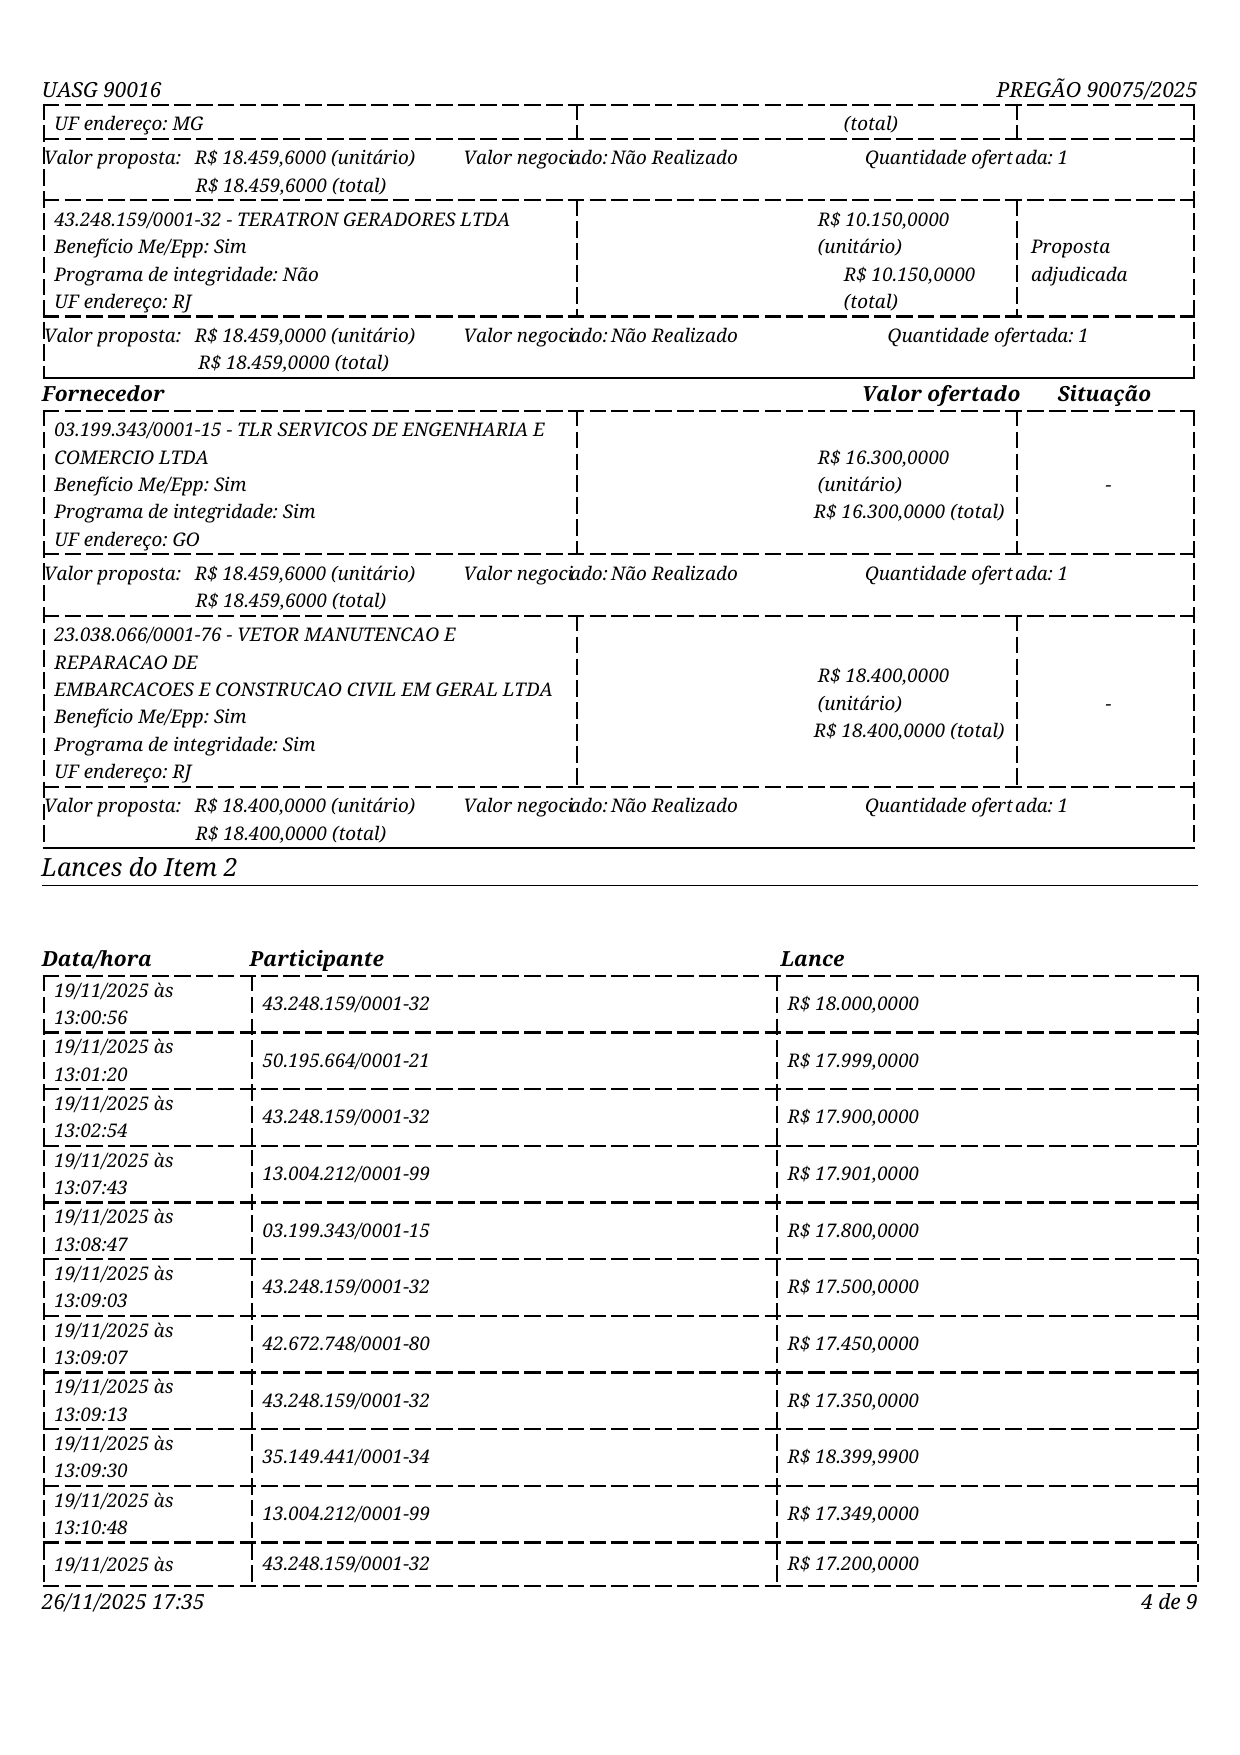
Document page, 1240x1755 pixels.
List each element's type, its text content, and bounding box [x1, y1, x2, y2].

table_cell (total) [818, 104, 1017, 138]
table_cell Proposta adjudicada [1017, 199, 1194, 315]
table_header [1017, 410, 1101, 553]
table_cell Quantidade ofert [818, 138, 1017, 199]
table_cell 43.248.159/0001-32 [252, 1541, 777, 1585]
table_cell 43.248.159/0001-32 [252, 1371, 777, 1428]
table_cell 35.149.441/0001-34 [252, 1428, 777, 1485]
table_header 19/11/2025 às 13:00:56 [44, 975, 252, 1031]
table_cell Quantidade ofertada: 1 [818, 315, 1194, 377]
table_cell R$ 17.900,0000 [777, 1088, 1198, 1145]
table_cell R$ 17.901,0000 [777, 1145, 1198, 1201]
table_cell 19/11/2025 às 13:09:03 [44, 1258, 252, 1315]
table_cell [577, 104, 818, 138]
table_cell [1101, 553, 1194, 615]
table_cell ado: Não Realizado [577, 553, 787, 615]
table_cell 19/11/2025 às 13:10:48 [44, 1485, 252, 1541]
table_cell [1017, 104, 1101, 138]
table_cell R$ 17.999,0000 [777, 1031, 1198, 1088]
table_cell 50.195.664/0001-21 [252, 1031, 777, 1088]
table_cell 19/11/2025 às 13:02:54 [44, 1088, 252, 1145]
table_cell Valor proposta: R$ 18.400,0000 (unitário) Valor negoci R$ 18.400,0000 (total) [44, 786, 577, 847]
table_cell [577, 199, 818, 315]
table_header 03.199.343/0001-15 - TLR SERVICOS DE ENGENHARIA E COMERCIO LTDA Benefício Me/Epp: Sim Programa de integridade: Sim UF endereço: GO [44, 410, 577, 553]
table_cell R$ 17.800,0000 [777, 1201, 1198, 1258]
table_header R$ 18.000,0000 [777, 975, 1198, 1031]
table_cell [1017, 615, 1101, 786]
table_cell 19/11/2025 às 13:08:47 [44, 1201, 252, 1258]
table_cell Quantidade ofert [788, 553, 1017, 615]
table_cell R$ 17.350,0000 [777, 1371, 1198, 1428]
table_cell 19/11/2025 às 13:09:13 [44, 1371, 252, 1428]
text Fornecedor Valor ofertado Situação [42, 379, 1200, 407]
text Data/hora Participante Lance [42, 944, 1200, 972]
table_cell 19/11/2025 às [44, 1541, 252, 1585]
table_cell 19/11/2025 às 13:01:20 [44, 1031, 252, 1088]
table_cell R$ 10.150,0000 (unitário) R$ 10.150,0000 (total) [818, 199, 1017, 315]
table_cell R$ 18.399,9900 [777, 1428, 1198, 1485]
table_cell ada: 1 [1017, 786, 1101, 847]
table_cell - [1101, 615, 1194, 786]
table_cell 19/11/2025 às 13:09:07 [44, 1315, 252, 1371]
table_cell UF endereço: MG [44, 104, 577, 138]
table_cell [1101, 786, 1194, 847]
table_cell ado: Não Realizado [577, 138, 818, 199]
table_cell R$ 17.200,0000 [777, 1541, 1198, 1585]
table_cell 23.038.066/0001-76 - VETOR MANUTENCAO E REPARACAO DE EMBARCACOES E CONSTRUCAO CIVIL EM GERAL LTDA Benefício Me/Epp: Sim Programa de integridade: Sim UF endereço: RJ [44, 615, 577, 786]
table_cell - [1101, 104, 1194, 138]
table_cell Valor proposta: R$ 18.459,0000 (unitário) Valor negoci R$ 18.459,0000 (total) [44, 315, 577, 377]
table_cell 13.004.212/0001-99 [252, 1485, 777, 1541]
table_cell Quantidade ofert [788, 786, 1017, 847]
subtitle Lances do Item 2 [41, 849, 1200, 883]
table_cell ada: 1 [1017, 553, 1101, 615]
table_cell 19/11/2025 às 13:07:43 [44, 1145, 252, 1201]
table_cell ado: Não Realizado [577, 315, 818, 377]
table_cell 43.248.159/0001-32 [252, 1088, 777, 1145]
table_cell ada: 1 [1017, 138, 1101, 199]
table_cell [577, 615, 787, 786]
table_cell 13.004.212/0001-99 [252, 1145, 777, 1201]
table_cell ado: Não Realizado [577, 786, 787, 847]
table_cell R$ 17.450,0000 [777, 1315, 1198, 1371]
table_cell 43.248.159/0001-32 - TERATRON GERADORES LTDA Benefício Me/Epp: Sim Programa de integridade: Não UF endereço: RJ [44, 199, 577, 315]
table_cell R$ 18.400,0000 (unitário) R$ 18.400,0000 (total) [788, 615, 1017, 786]
table_cell 03.199.343/0001-15 [252, 1201, 777, 1258]
table_header 43.248.159/0001-32 [252, 975, 777, 1031]
table_header R$ 16.300,0000 (unitário) R$ 16.300,0000 (total) [788, 410, 1017, 553]
table_cell 43.248.159/0001-32 [252, 1258, 777, 1315]
table_cell 19/11/2025 às 13:09:30 [44, 1428, 252, 1485]
table_cell Valor proposta: R$ 18.459,6000 (unitário) Valor negoci R$ 18.459,6000 (total) [44, 138, 577, 199]
table_cell Valor proposta: R$ 18.459,6000 (unitário) Valor negoci R$ 18.459,6000 (total) [44, 553, 577, 615]
table_cell R$ 17.349,0000 [777, 1485, 1198, 1541]
table_cell [1101, 138, 1194, 199]
table_header - [1101, 410, 1194, 553]
table_cell 42.672.748/0001-80 [252, 1315, 777, 1371]
table_header [577, 410, 787, 553]
table_cell R$ 17.500,0000 [777, 1258, 1198, 1315]
